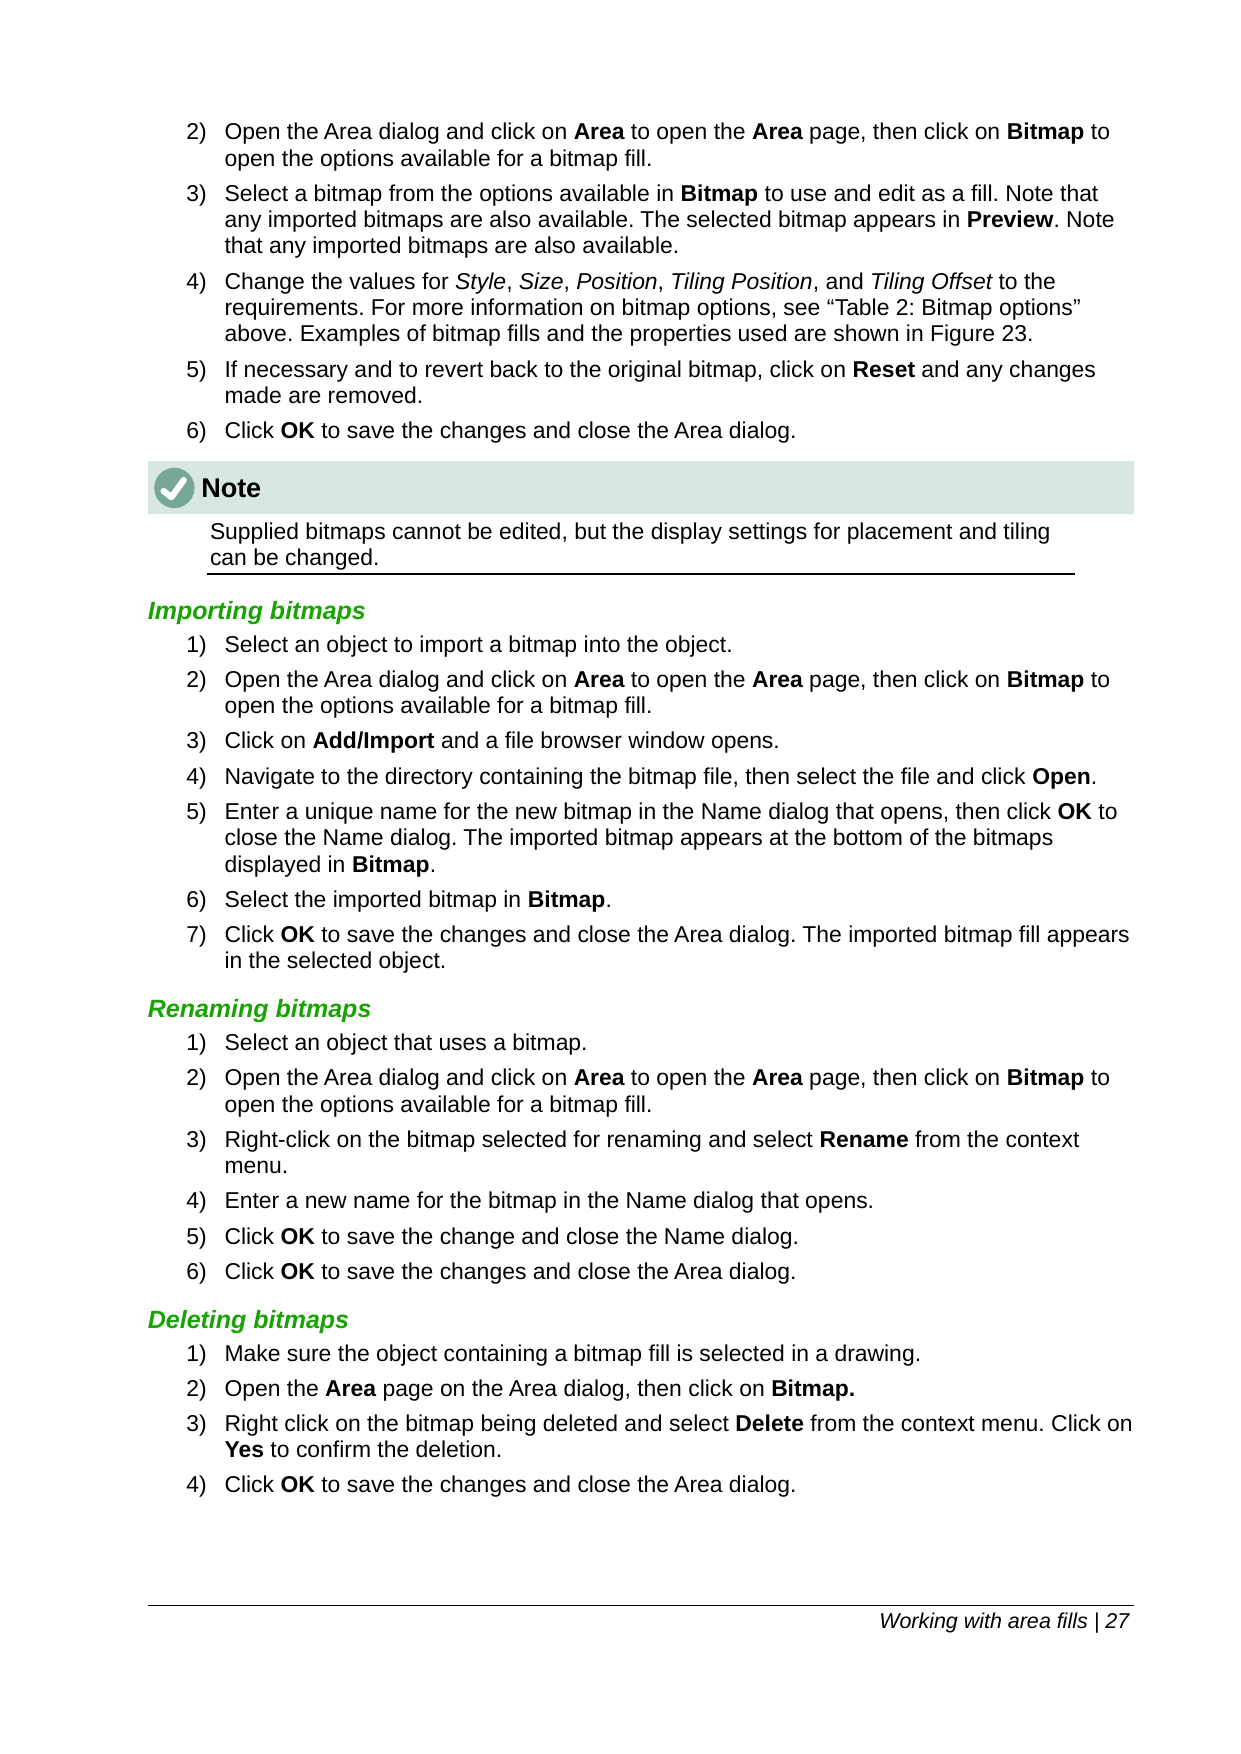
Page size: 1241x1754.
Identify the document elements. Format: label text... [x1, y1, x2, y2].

list Right click on the bitmap being deleted and select Delete from the context menu. Click on Yes to confirm the deletion. [207, 1410, 1134, 1463]
list Make sure the object containing a bitmap fill is selected in a drawing. [207, 1339, 1134, 1366]
list Open the Area dialog and click on Area to open the Area page, then click on Bitmap to open the options available for a bitmap fill. [207, 1064, 1134, 1117]
list Change the values for Style, Size, Position, Tiling Position, and Tiling Offset to the requirements. For more information on bitmap options, see “Table 2: Bitmap options” above. Examples of bitmap fills and the properties used are shown in Figure 23. [207, 268, 1134, 347]
list Click on Add/Import and a file browser window opens. [207, 727, 1134, 754]
list Open the Area dialog and click on Area to open the Area page, then click on Bitmap to open the options available for a bitmap fill. [207, 118, 1134, 171]
subtitle Importing bitmaps [148, 596, 1134, 625]
list Click OK to save the changes and close the Area dialog. The imported bitmap fill appears in the selected object. [207, 921, 1134, 974]
subtitle Note [148, 461, 1134, 514]
list Select an object that uses a bitmap. [207, 1029, 1134, 1055]
list Enter a new name for the bitmap in the Name dialog that opens. [207, 1187, 1134, 1214]
list Click OK to save the changes and close the Area dialog. [207, 1471, 1134, 1498]
list Enter a unique name for the new bitmap in the Name dialog that opens, then click OK to close the Name dialog. The imported bitmap appears at the bottom of the bitmaps displayed in Bitmap. [207, 798, 1134, 877]
list Select an object to import a bitmap into the object. [207, 631, 1134, 657]
list Navigate to the directory containing the bitmap file, then select the file and click Open. [207, 763, 1134, 789]
list Click OK to save the changes and close the Area dialog. [207, 1258, 1134, 1284]
list Select a bitmap from the options available in Bitmap to use and edit as a fill. Note that any imported bitmaps are also available. The selected bitmap appears in Preview. Note that any imported bitmaps are also available. [207, 180, 1134, 259]
list Select the imported bitmap in Bitmap. [207, 886, 1134, 912]
list Right-click on the bitmap selected for renaming and select Rename from the context menu. [207, 1126, 1134, 1178]
list Click OK to save the change and close the Name dialog. [207, 1223, 1134, 1249]
list Open the Area page on the Area dialog, then click on Bitmap. [207, 1375, 1134, 1401]
list If necessary and to revert back to the original bitmap, click on Reset and any changes made are removed. [207, 356, 1134, 408]
subtitle Renaming bitmaps [148, 994, 1134, 1023]
text Supplied bitmaps cannot be edited, but the display settings for placement and tiling can be changed. [207, 514, 1075, 573]
subtitle Deleting bitmaps [148, 1305, 1134, 1333]
list Click OK to save the changes and close the Area dialog. [207, 417, 1134, 443]
list Open the Area dialog and click on Area to open the Area page, then click on Bitmap to open the options available for a bitmap fill. [207, 666, 1134, 719]
